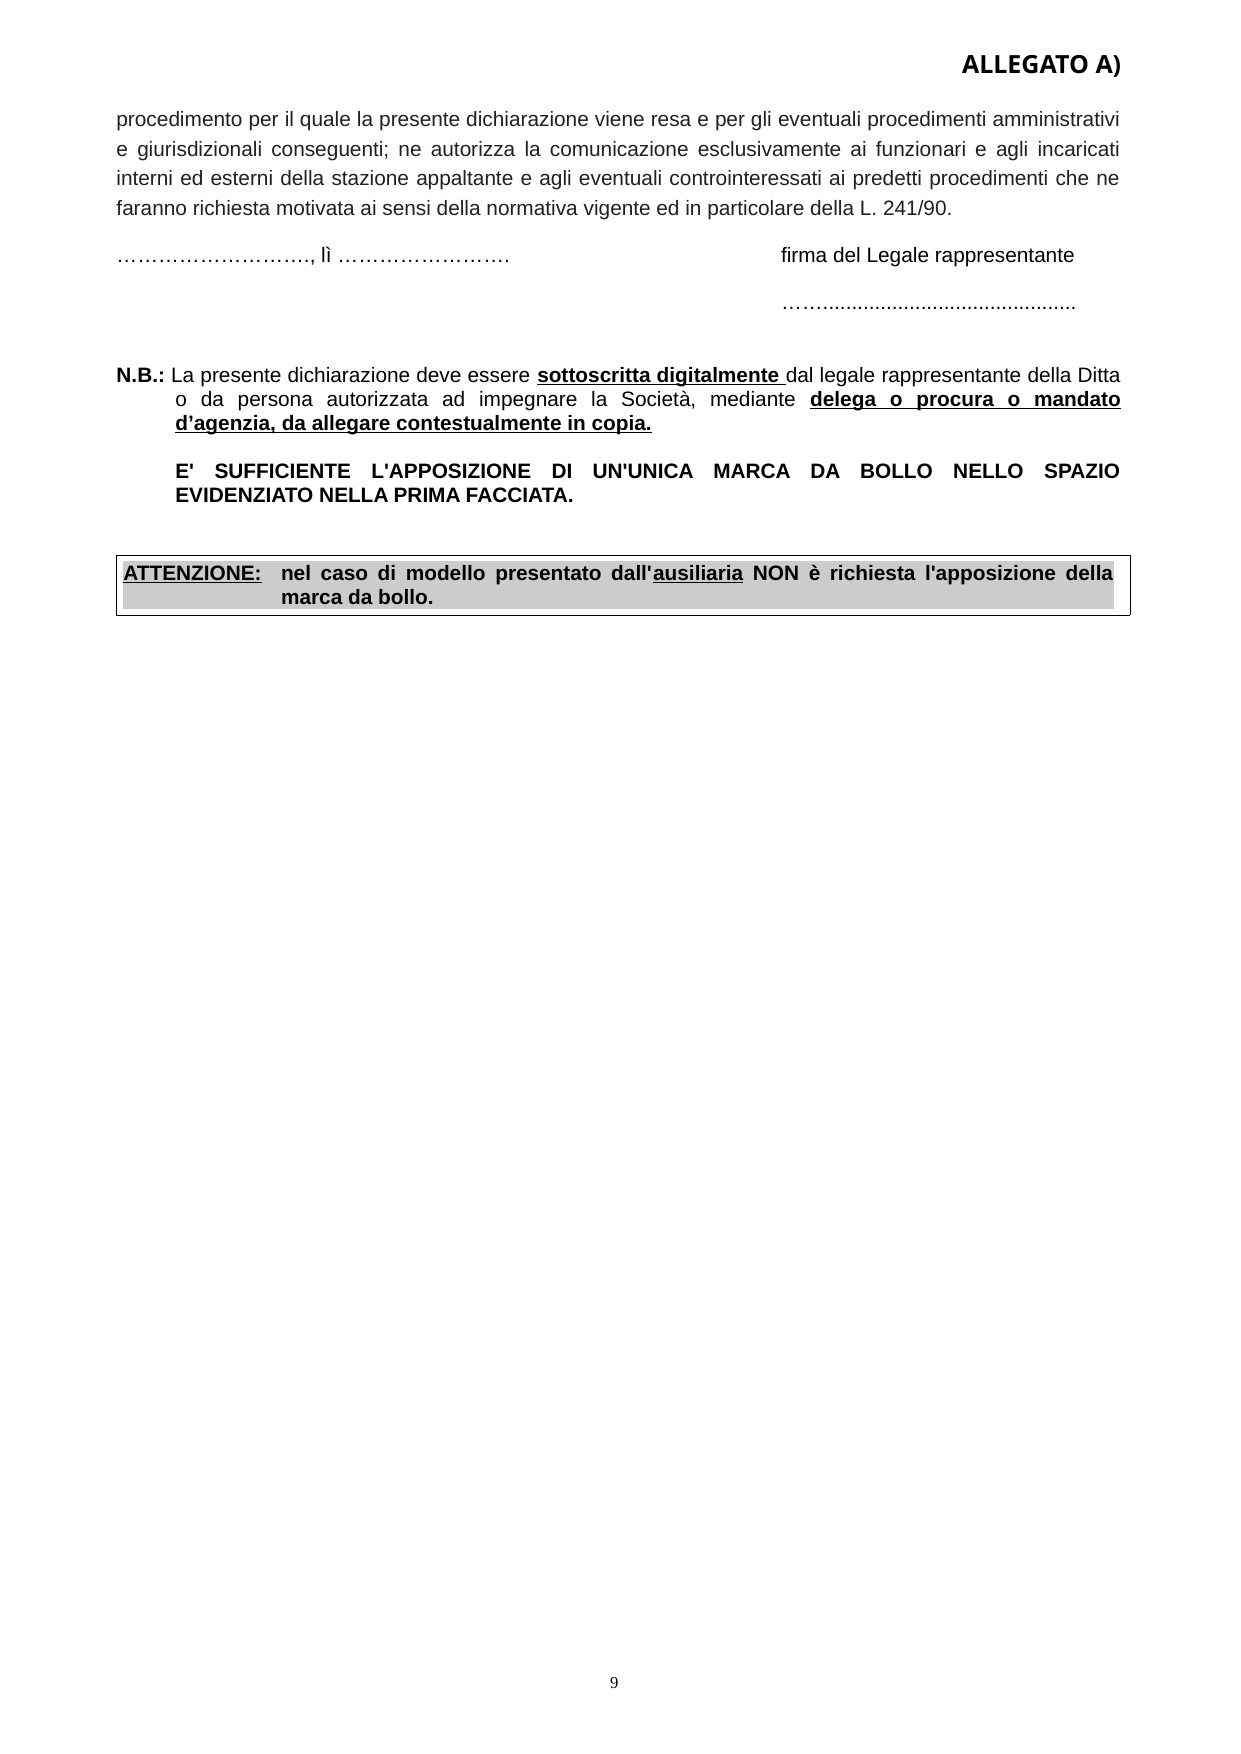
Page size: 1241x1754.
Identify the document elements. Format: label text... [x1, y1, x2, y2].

text ………………………., lì ……………………. firma del Legale rappresentante [116, 239, 1121, 268]
table_header ATTENZIONE: nel caso di modello presentato dall'ausiliaria NON è richiesta l'apposizione della marca da bollo. [117, 556, 1130, 614]
text N.B.: La presente dichiarazione deve essere sottoscritta digitalmente dal legale rappresentante della Ditta o da persona autorizzata ad impegnare la Società, mediante delega o procura o mandato d’agenzia, da allegare contestualmente in copia. [116, 363, 1121, 435]
text procedimento per il quale la presente dichiarazione viene resa e per gli eventuali procedimenti amministrativi e giurisdizionali conseguenti; ne autorizza la comunicazione esclusivamente ai funzionari e agli incaricati interni ed esterni della stazione appaltante e agli eventuali controinteressati ai predetti procedimenti che ne faranno richiesta motivata ai sensi della normativa vigente ed in particolare della L. 241/90. [116, 103, 1121, 221]
text E' SUFFICIENTE L'APPOSIZIONE DI UN'UNICA MARCA DA BOLLO NELLO SPAZIO EVIDENZIATO NELLA PRIMA FACCIATA. [116, 459, 1121, 507]
text ……............................................ [116, 286, 1121, 315]
